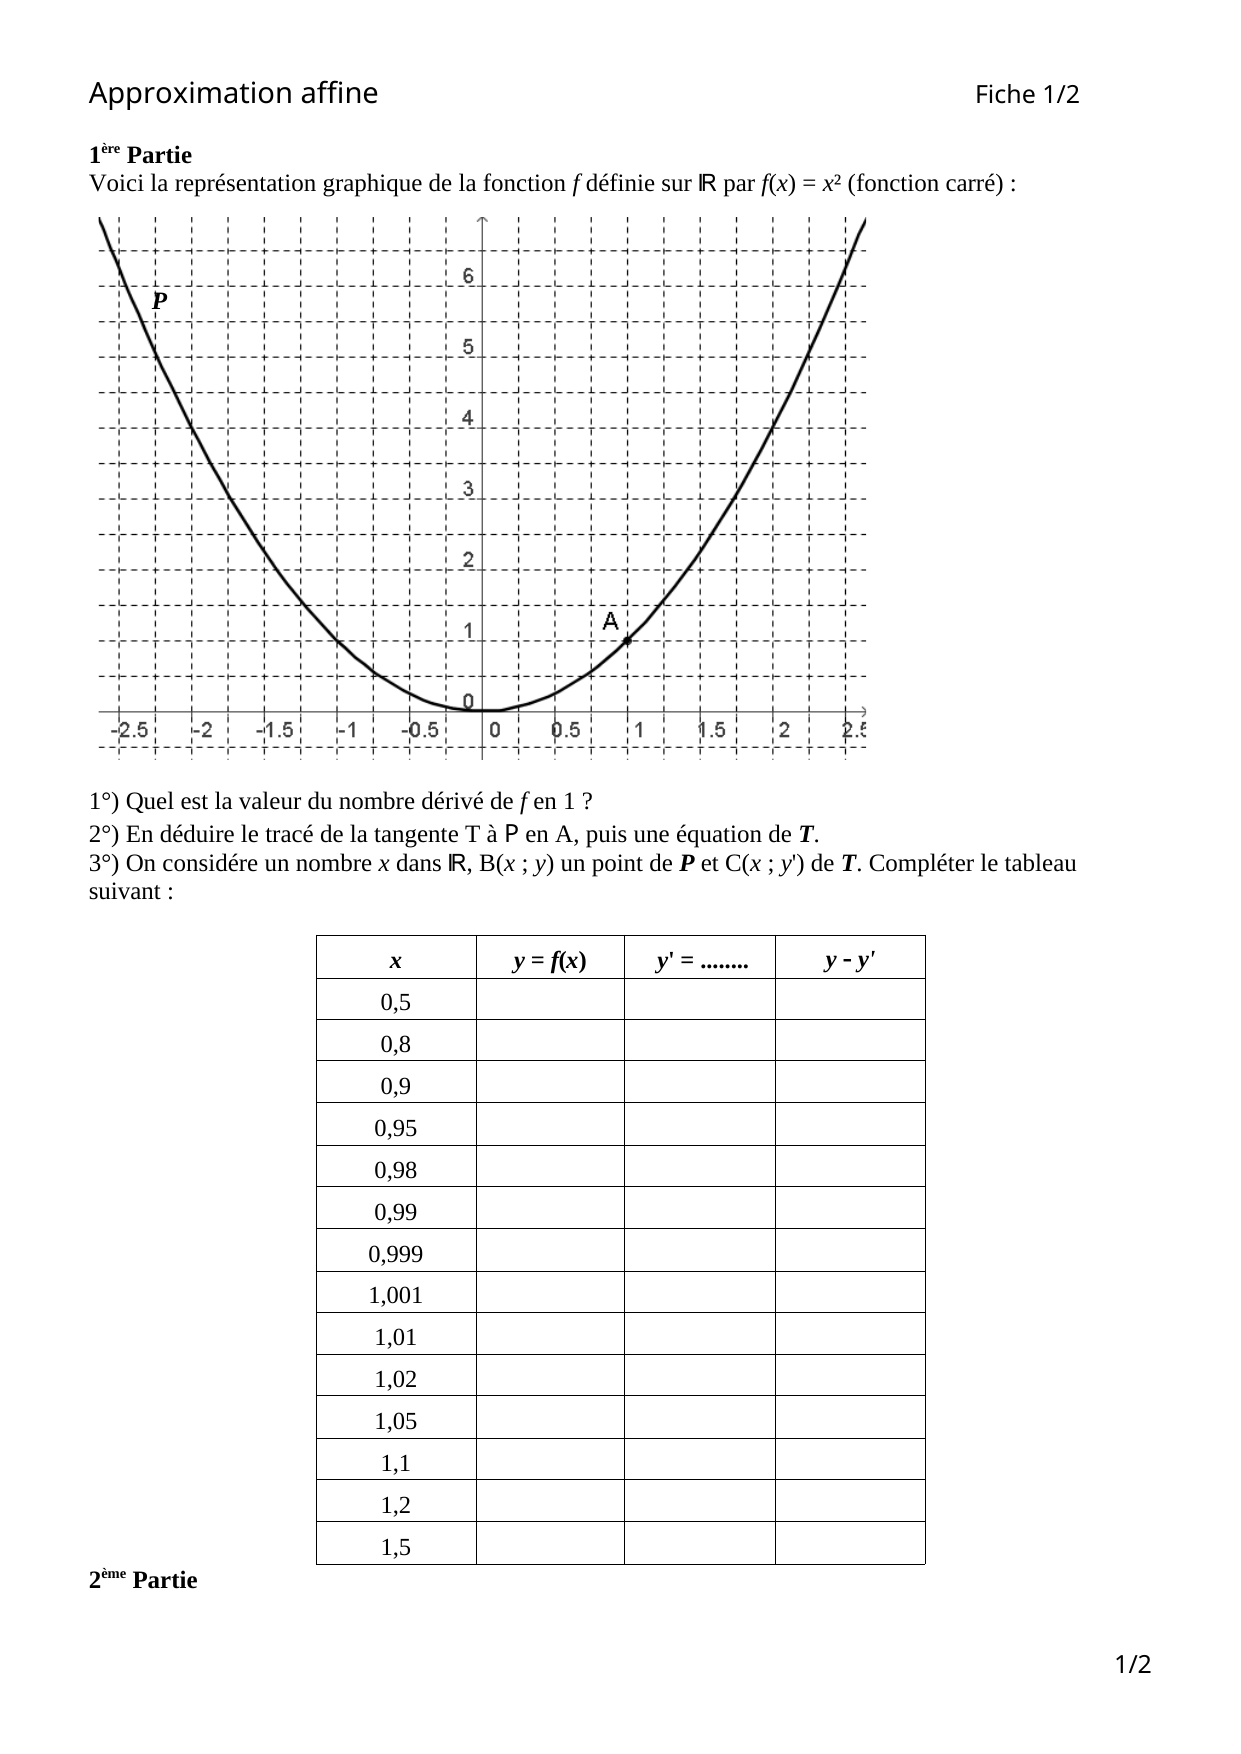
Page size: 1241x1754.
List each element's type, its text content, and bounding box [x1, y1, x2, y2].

text 1ère Partie [88, 141, 1152, 169]
text Voici la représentation graphique de la fonction f définie sur ℝ par f(x) = x² (fonction carré) : [88, 169, 1152, 196]
text 2°) En déduire le tracé de la tangente T à P en A, puis une équation de T. [88, 815, 1152, 849]
text 1°) Quel est la valeur du nombre dérivé de f en 1 ? [88, 787, 1152, 815]
text 2ème Partie [88, 932, 1152, 1594]
text 3°) On considére un nombre x dans ℝ, B(x ; y) un point de P et C(x ; y') de T. Compléter le tableau suivant : [88, 849, 1152, 905]
